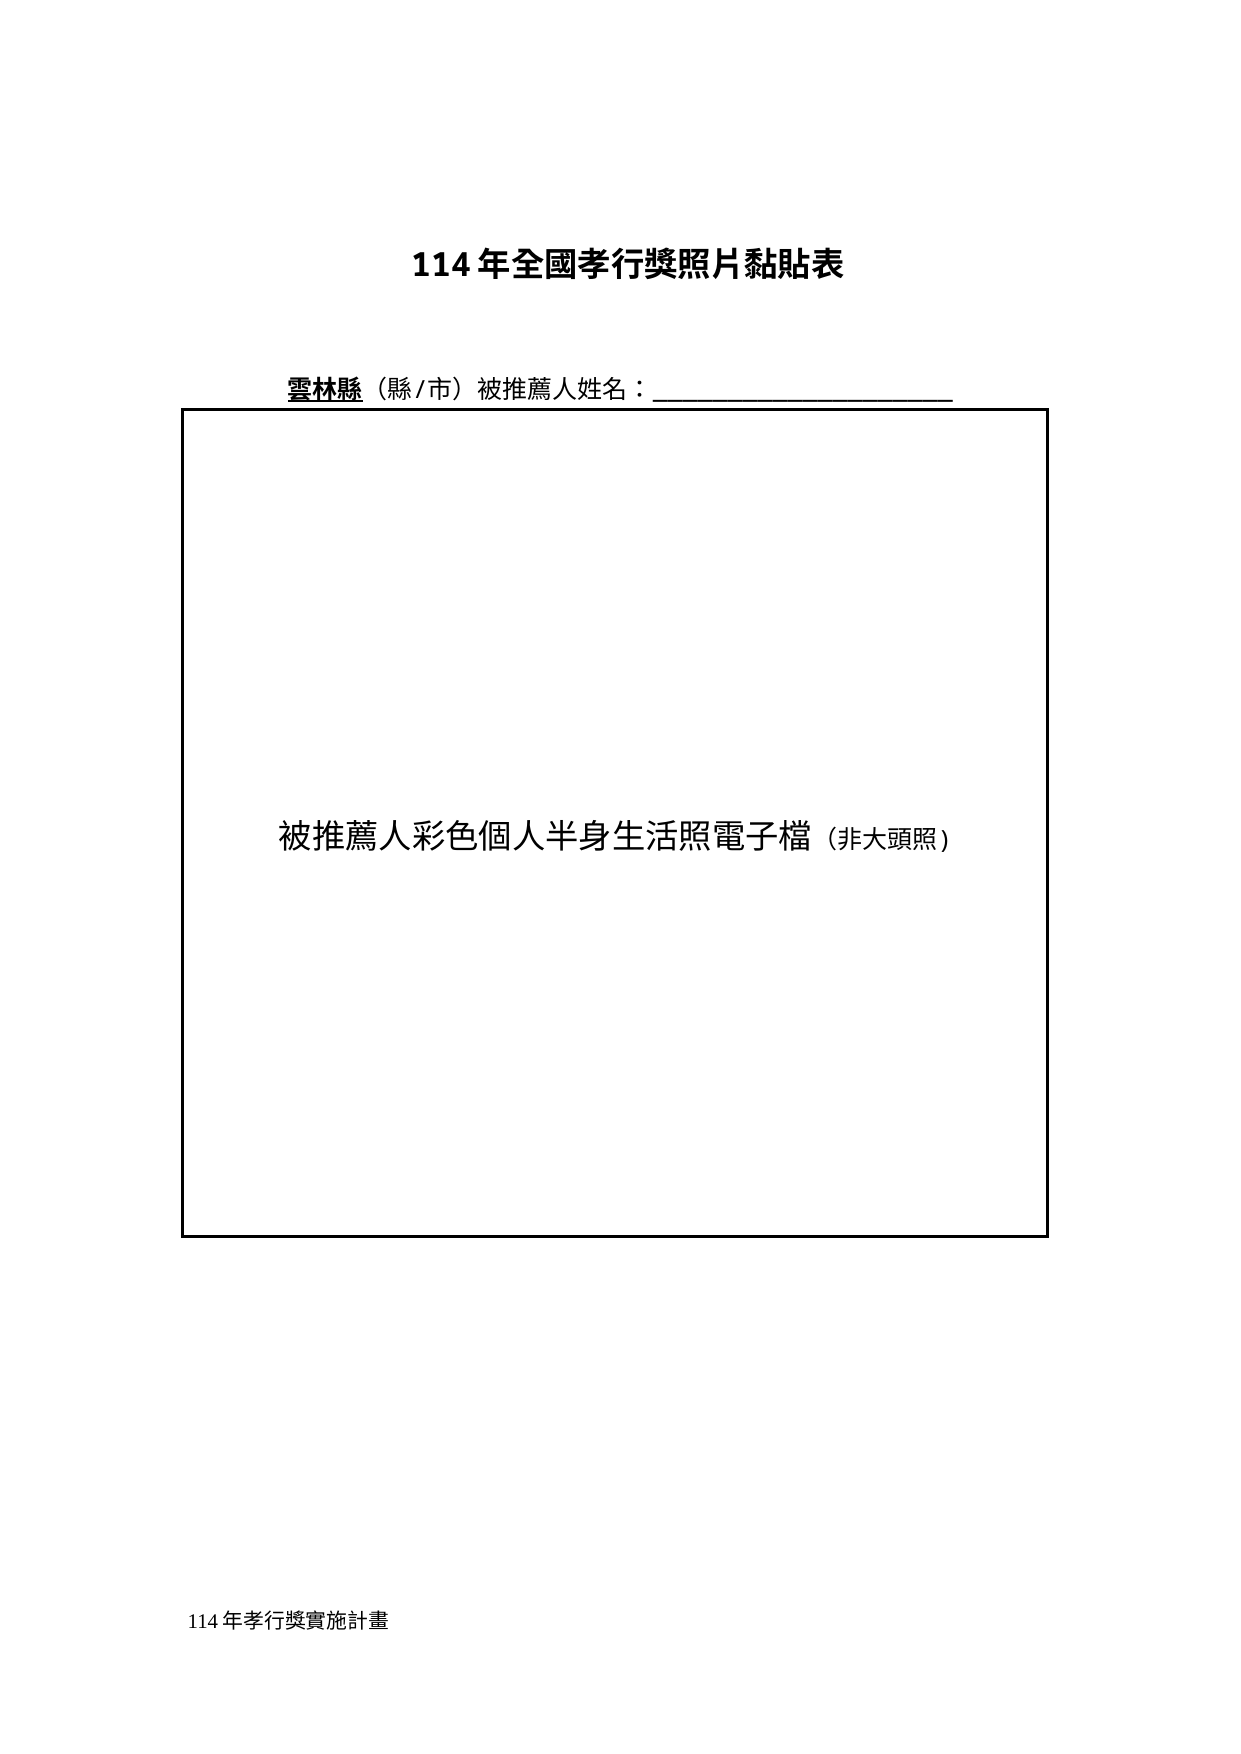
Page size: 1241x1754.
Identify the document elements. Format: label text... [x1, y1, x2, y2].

table_header 被推薦人彩色個人半身生活照電子檔（非大頭照) [184, 411, 1046, 1235]
text 114年全國孝行獎照片黏貼表 [202, 221, 1053, 283]
text 雲林縣（縣/市）被推薦人姓名：____________________ [187, 346, 1053, 408]
